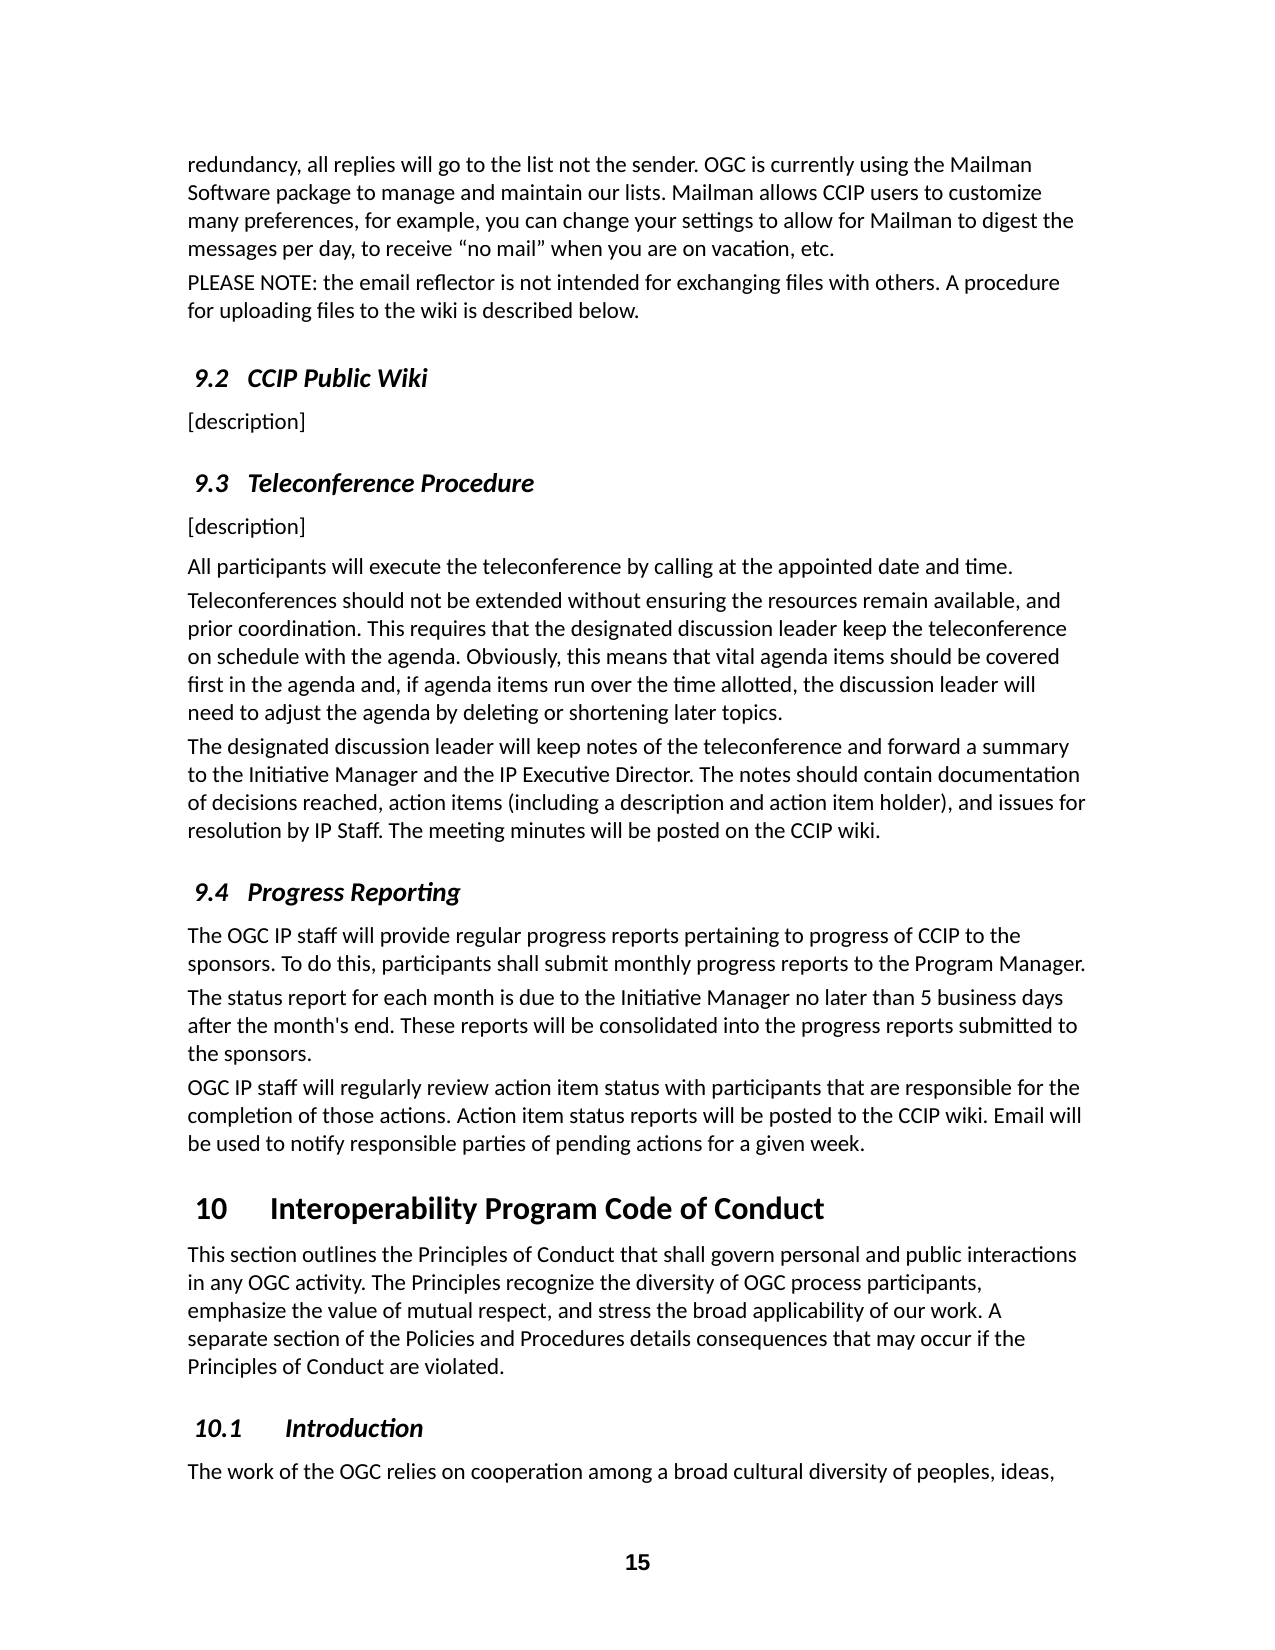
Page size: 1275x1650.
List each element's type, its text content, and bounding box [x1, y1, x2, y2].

text Teleconferences should not be extended without ensuring the resources remain available, and prior coordination. This requires that the designated discussion leader keep the teleconference on schedule with the agenda. Obviously, this means that vital agenda items should be covered first in the agenda and, if agenda items run over the time allotted, the discussion leader will need to adjust the agenda by deleting or shortening later topics. [187, 586, 1087, 726]
text redundancy, all replies will go to the list not the sender. OGC is currently using the Mailman Software package to manage and maintain our lists. Mailman allows CCIP users to customize many preferences, for example, you can change your settings to allow for Mailman to digest the messages per day, to receive “no mail” when you are on vacation, etc. [187, 150, 1087, 262]
text [description] [187, 407, 1087, 435]
subtitle Progress Reporting [187, 876, 1087, 909]
text The work of the OGC relies on cooperation among a broad cultural diversity of peoples, ideas, [187, 1457, 1087, 1485]
text The designated discussion leader will keep notes of the teleconference and forward a summary to the Initiative Manager and the IP Executive Director. The notes should contain documentation of decisions reached, action items (including a description and action item holder), and issues for resolution by IP Staff. The meeting minutes will be posted on the CCIP wiki. [187, 732, 1087, 844]
subtitle Introduction [187, 1411, 1087, 1444]
text All participants will execute the teleconference by calling at the appointed date and time. [187, 552, 1087, 580]
subtitle Teleconference Procedure [187, 466, 1087, 499]
text OGC IP staff will regularly review action item status with participants that are responsible for the completion of those actions. Action item status reports will be posted to the CCIP wiki. Email will be used to notify responsible parties of pending actions for a given week. [187, 1073, 1087, 1157]
subtitle Interoperability Program Code of Conduct [187, 1188, 1087, 1228]
text The OGC IP staff will provide regular progress reports pertaining to progress of CCIP to the sponsors. To do this, participants shall submit monthly progress reports to the Program Manager. [187, 921, 1087, 977]
text PLEASE NOTE: the email reflector is not intended for exchanging files with others. A procedure for uploading files to the wiki is described below. [187, 268, 1087, 324]
subtitle CCIP Public Wiki [187, 362, 1087, 395]
text The status report for each month is due to the Initiative Manager no later than 5 business days after the month's end. These reports will be consolidated into the progress reports submitted to the sponsors. [187, 983, 1087, 1067]
text This section outlines the Principles of Conduct that shall govern personal and public interactions in any OGC activity. The Principles recognize the diversity of OGC process participants, emphasize the value of mutual respect, and stress the broad applicability of our work. A separate section of the Policies and Procedures details consequences that may occur if the Principles of Conduct are violated. [187, 1240, 1087, 1380]
text [description] [187, 512, 1087, 540]
